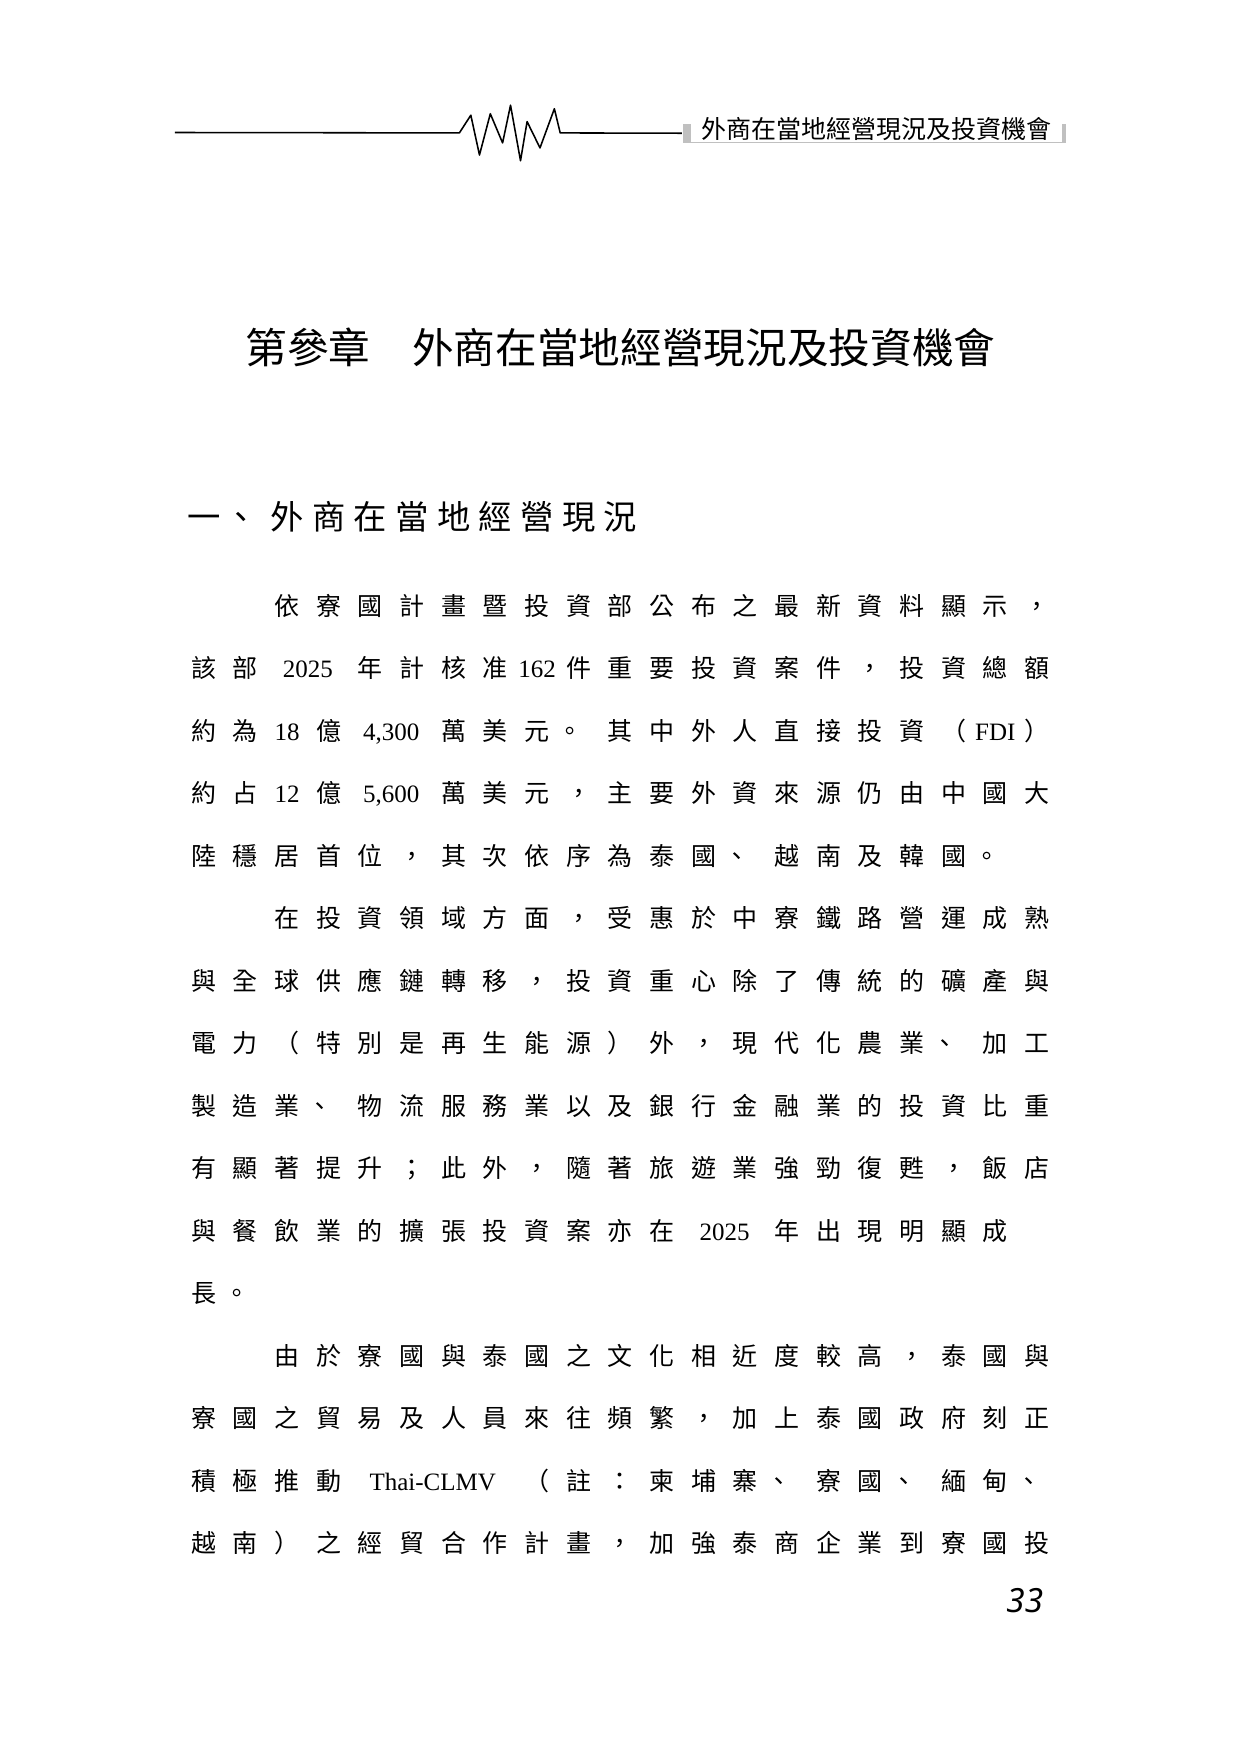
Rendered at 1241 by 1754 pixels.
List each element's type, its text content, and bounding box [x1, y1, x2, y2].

text 一、外商在當地經營現況 [183, 473, 1058, 536]
text 依寮國計畫暨投資部公布之最新資料顯示，該部2025年計核准162件重要投資案件，投資總額約為18億4,300萬美元。其中外人直接投資（FDI）約占12億5,600萬美元，主要外資來源仍由中國大陸穩居首位，其次依序為泰國、越南及韓國。 [183, 563, 1058, 875]
text 第參章 外商在當地經營現況及投資機會 [183, 304, 1058, 366]
text 在投資領域方面，受惠於中寮鐵路營運成熟與全球供應鏈轉移，投資重心除了傳統的礦產與電力（特別是再生能源）外，現代化農業、加工製造業、物流服務業以及銀行金融業的投資比重有顯著提升；此外，隨著旅遊業強勁復甦，飯店與餐飲業的擴張投資案亦在2025年出現明顯成長。 [183, 875, 1058, 1313]
text 由於寮國與泰國之文化相近度較高，泰國與寮國之貿易及人員來往頻繁，加上泰國政府刻正積極推動Thai-CLMV（註：柬埔寨、寮國、緬甸、越南）之經貿合作計畫，加強泰商企業到寮國投 [183, 1313, 1058, 1563]
